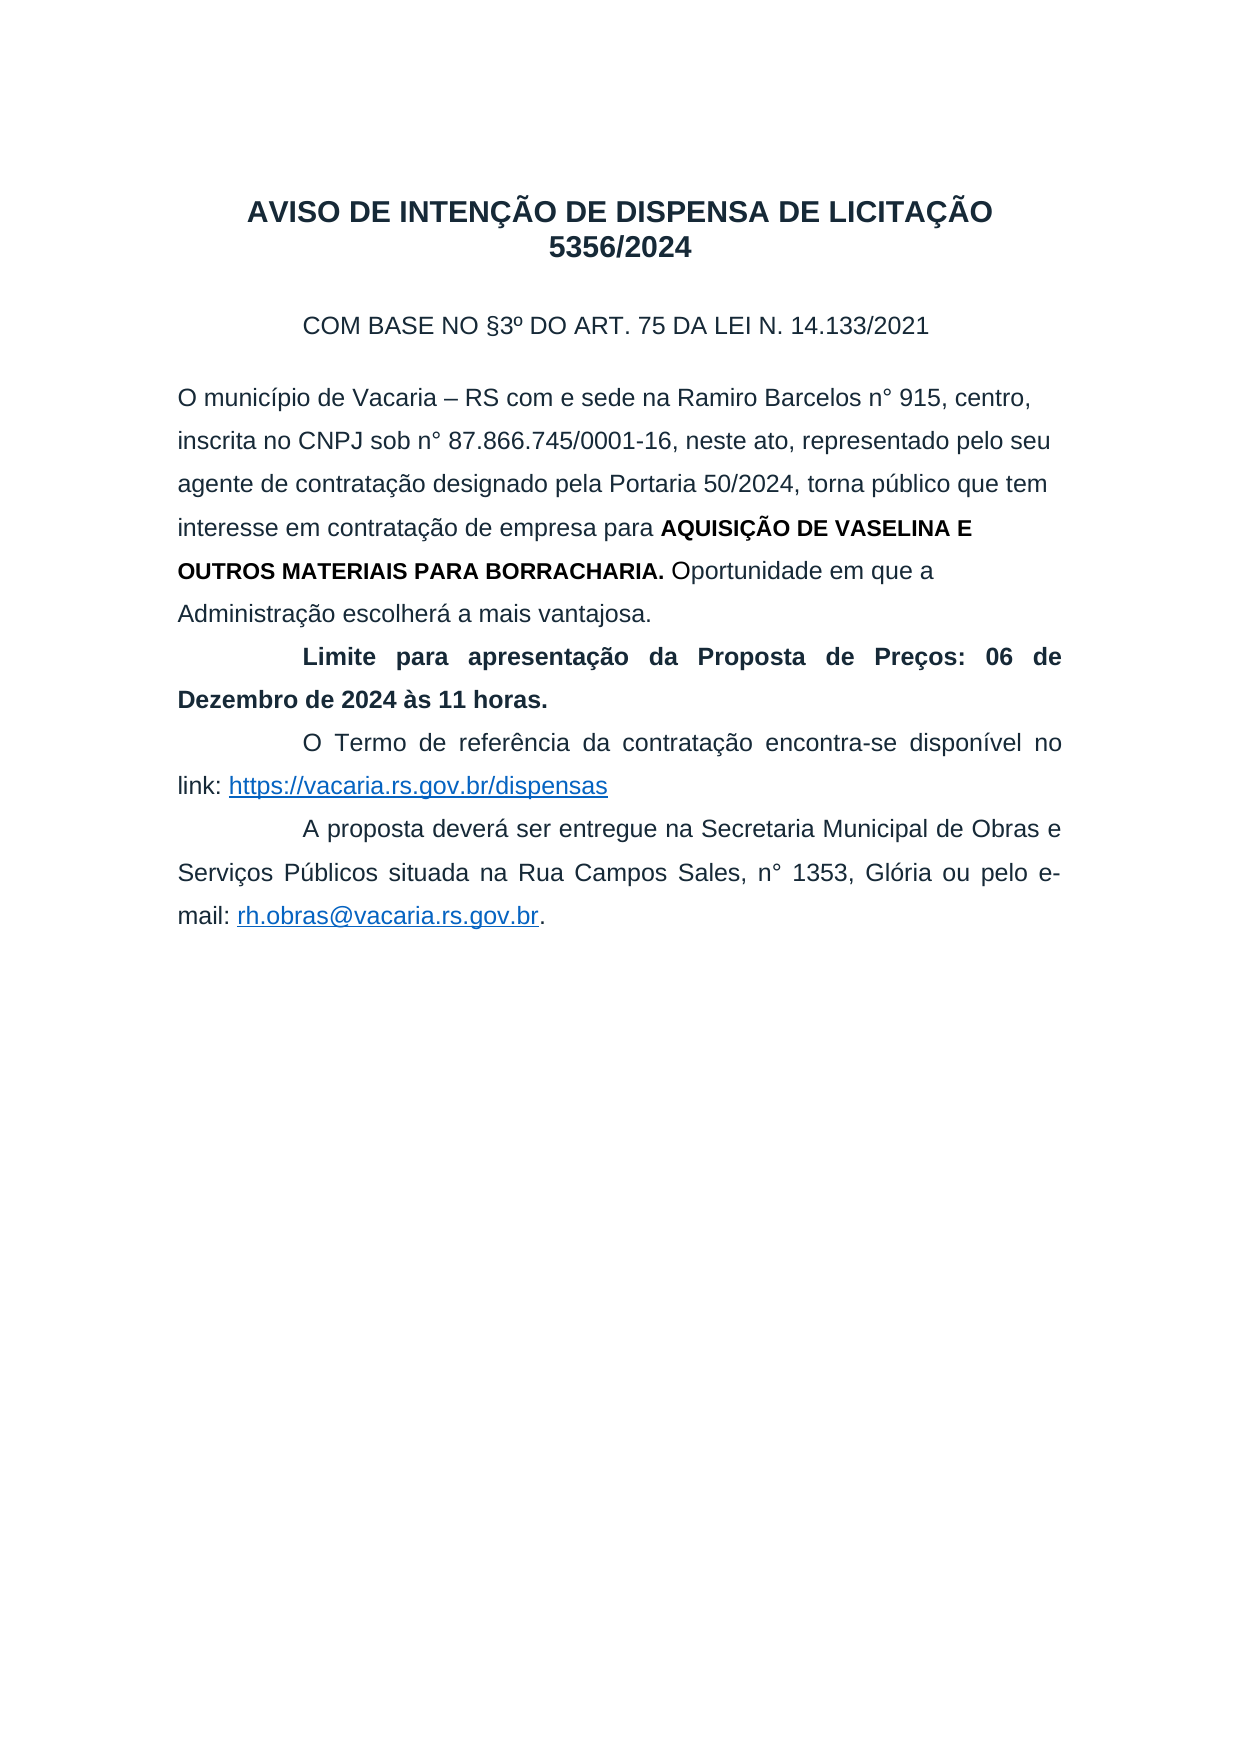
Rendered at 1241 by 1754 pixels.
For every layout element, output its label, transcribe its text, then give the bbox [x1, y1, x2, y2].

text O Termo de referência da contratação encontra-se disponível no link: https://vacaria.rs.gov.br/dispensas [177, 728, 1063, 800]
text AVISO DE INTENÇÃO DE DISPENSA DE LICITAÇÃO 5356/2024 [177, 194, 1063, 264]
text COM BASE NO §3º DO ART. 75 DA LEI N. 14.133/2021 [177, 311, 1063, 340]
text A proposta deverá ser entregue na Secretaria Municipal de Obras e Serviços Públicos situada na Rua Campos Sales, n° 1353, Glória ou pelo e-mail: rh.obras@vacaria.rs.gov.br. [177, 814, 1063, 929]
text O município de Vacaria – RS com e sede na Ramiro Barcelos n° 915, centro, inscrita no CNPJ sob n° 87.866.745/0001-16, neste ato, representado pelo seu agente de contratação designado pela Portaria 50/2024, torna público que tem interesse em contratação de empresa para AQUISIÇÃO DE VASELINA E OUTROS MATERIAIS PARA BORRACHARIA. Oportunidade em que a Administração escolherá a mais vantajosa. [177, 383, 1063, 628]
text Limite para apresentação da Proposta de Preços: 06 de Dezembro de 2024 às 11 horas. [177, 642, 1063, 714]
